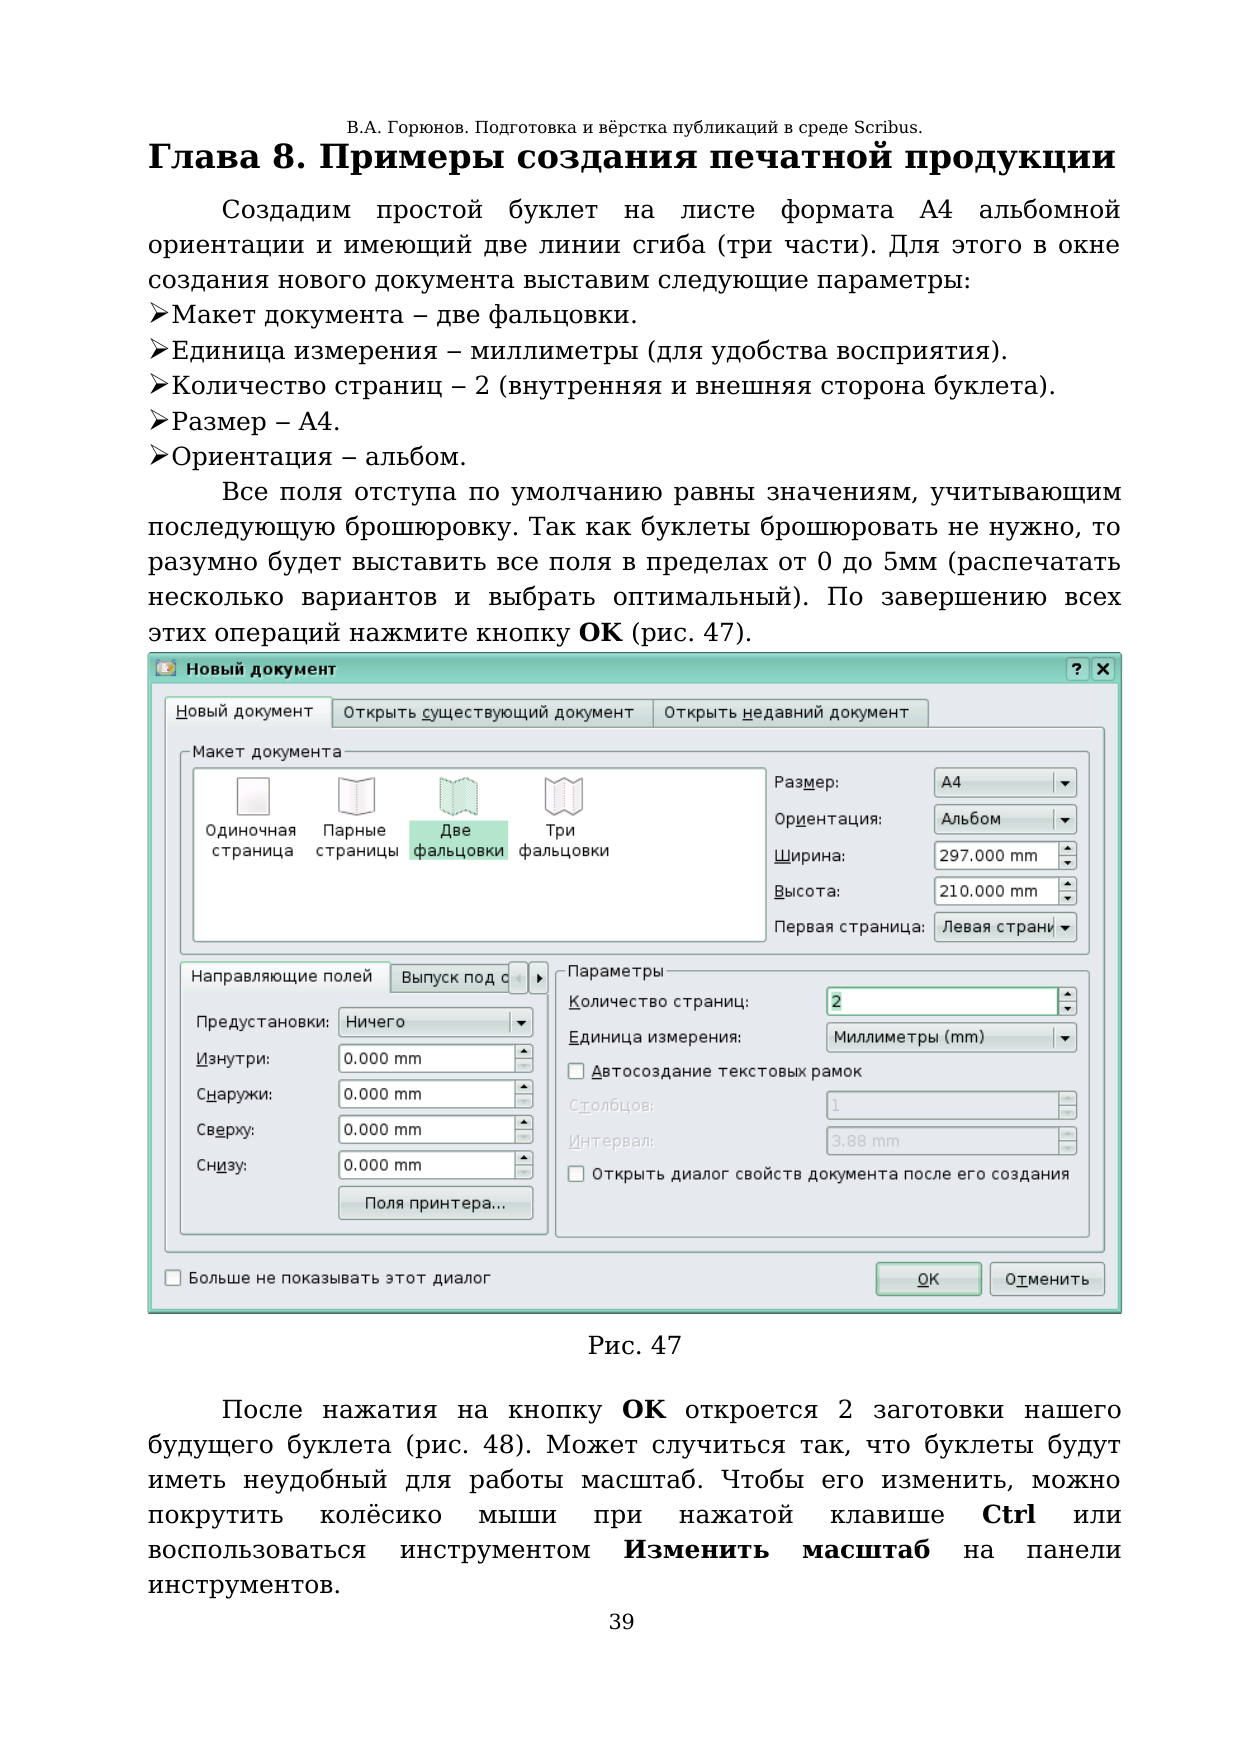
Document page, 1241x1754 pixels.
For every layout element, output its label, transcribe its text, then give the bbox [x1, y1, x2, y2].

text Cоздадим простой буклет на листе формата A4 альбомной ориентации и имеющий две линии сгиба (три части). Для этого в окне создания нового документа выставим следующие параметры: [148, 196, 1122, 295]
text Все поля отступа по умолчанию равны значениям, учитывающим последующую брошюровку. Так как буклеты брошюровать не нужно, то разумно будет выставить все поля в пределах от 0 до 5мм (распечатать несколько вариантов и выбрать оптимальный). По завершению всех этих операций нажмите кнопку OK (рис. 47). [148, 478, 1122, 647]
list Макет документа ‒ две фальцовки. [148, 301, 1122, 330]
text После нажатия на кнопку OK откроется 2 заготовки нашего будущего буклета (рис. 48). Может случиться так, что буклеты будут иметь неудобный для работы масштаб. Чтобы его изменить, можно покрутить колёсико мыши при нажатой клавише Ctrl или воспользоваться инструментом Изменить масштаб на панели инструментов. [148, 1395, 1122, 1600]
list Размер ‒ A4. [148, 407, 1122, 436]
text Рис. 47 [148, 1331, 1122, 1360]
list Ориентация ‒ альбом. [148, 442, 1122, 472]
list Единица измерения ‒ миллиметры (для удобства восприятия). [148, 336, 1122, 366]
subtitle Примеры создания печатной продукции [148, 137, 1122, 177]
list Количество страниц ‒ 2 (внутренняя и внешняя сторона буклета). [148, 371, 1122, 401]
picture [147, 652, 1123, 1314]
